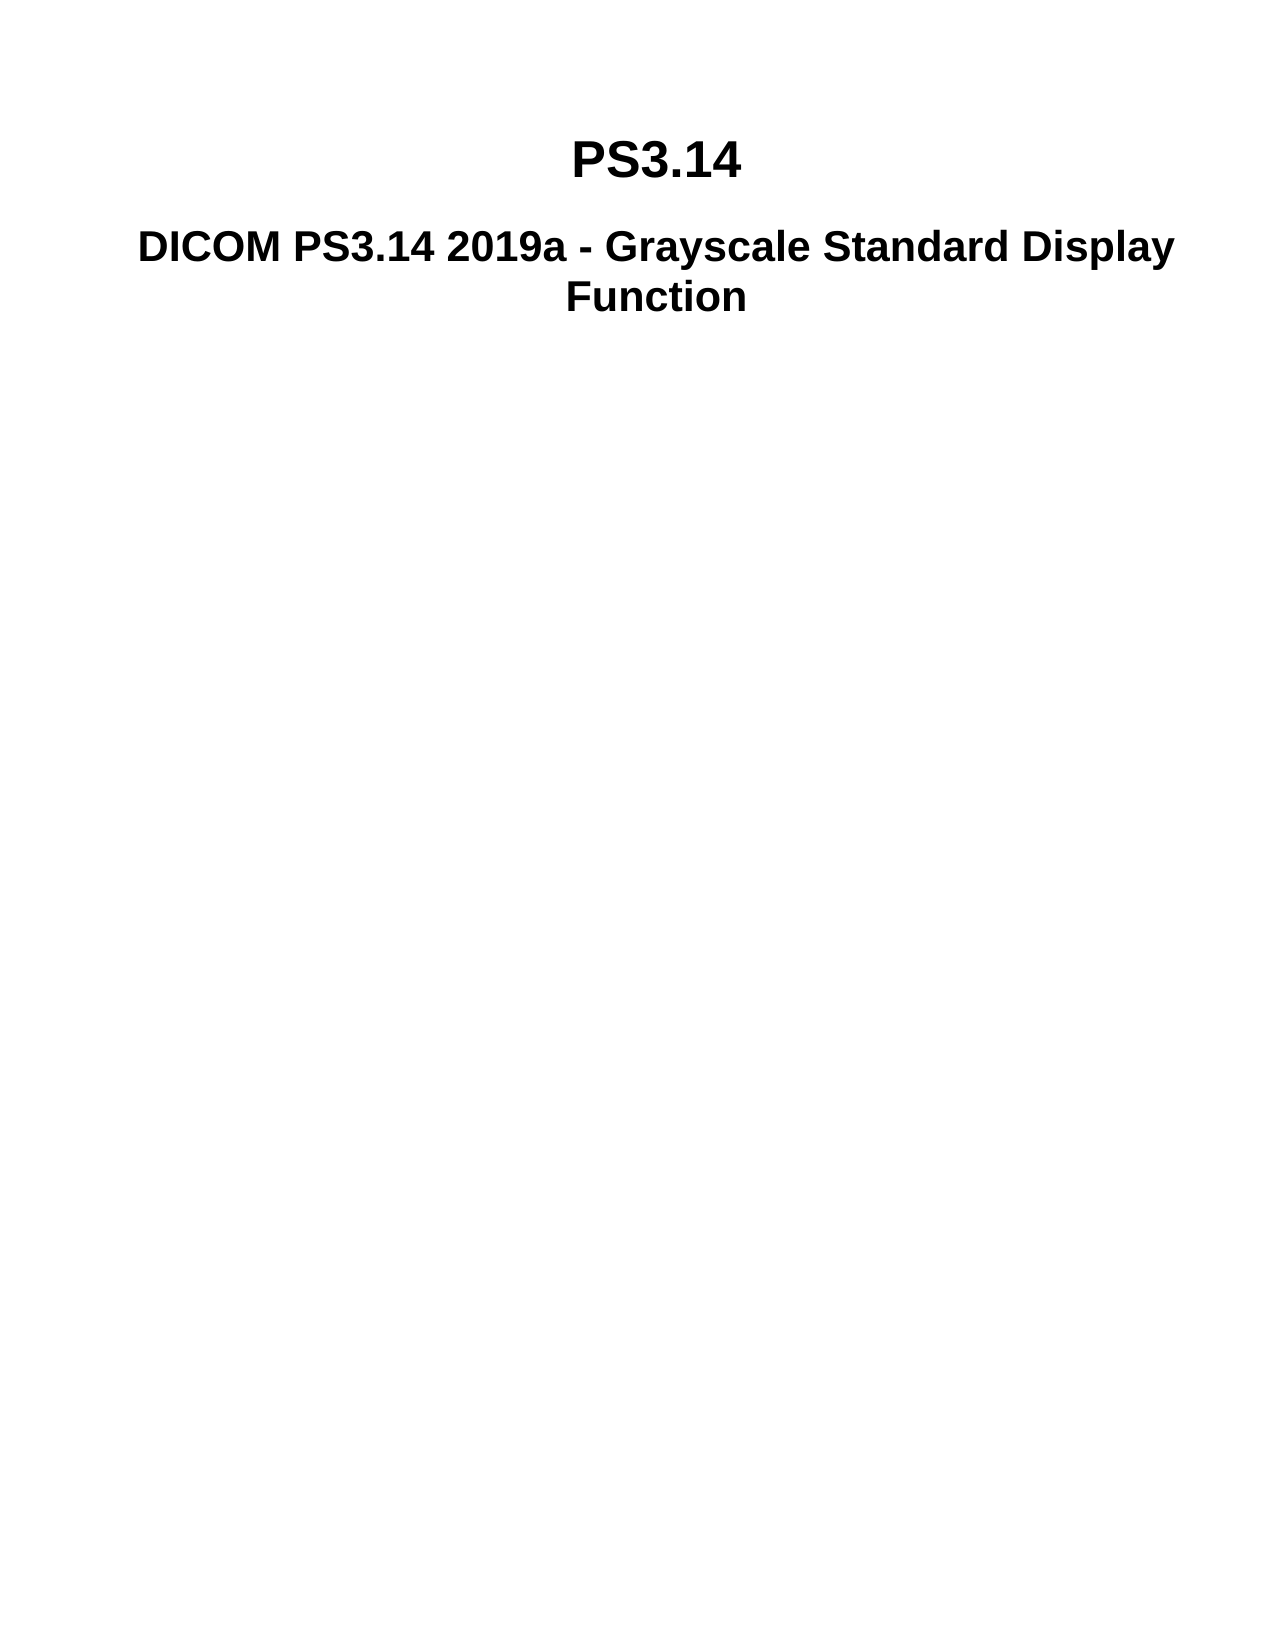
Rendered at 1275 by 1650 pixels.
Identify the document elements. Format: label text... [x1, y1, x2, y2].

text PS3.14 [112, 129, 1200, 188]
text DICOM PS3.14 2019a - Grayscale Standard Display Function [112, 221, 1200, 320]
